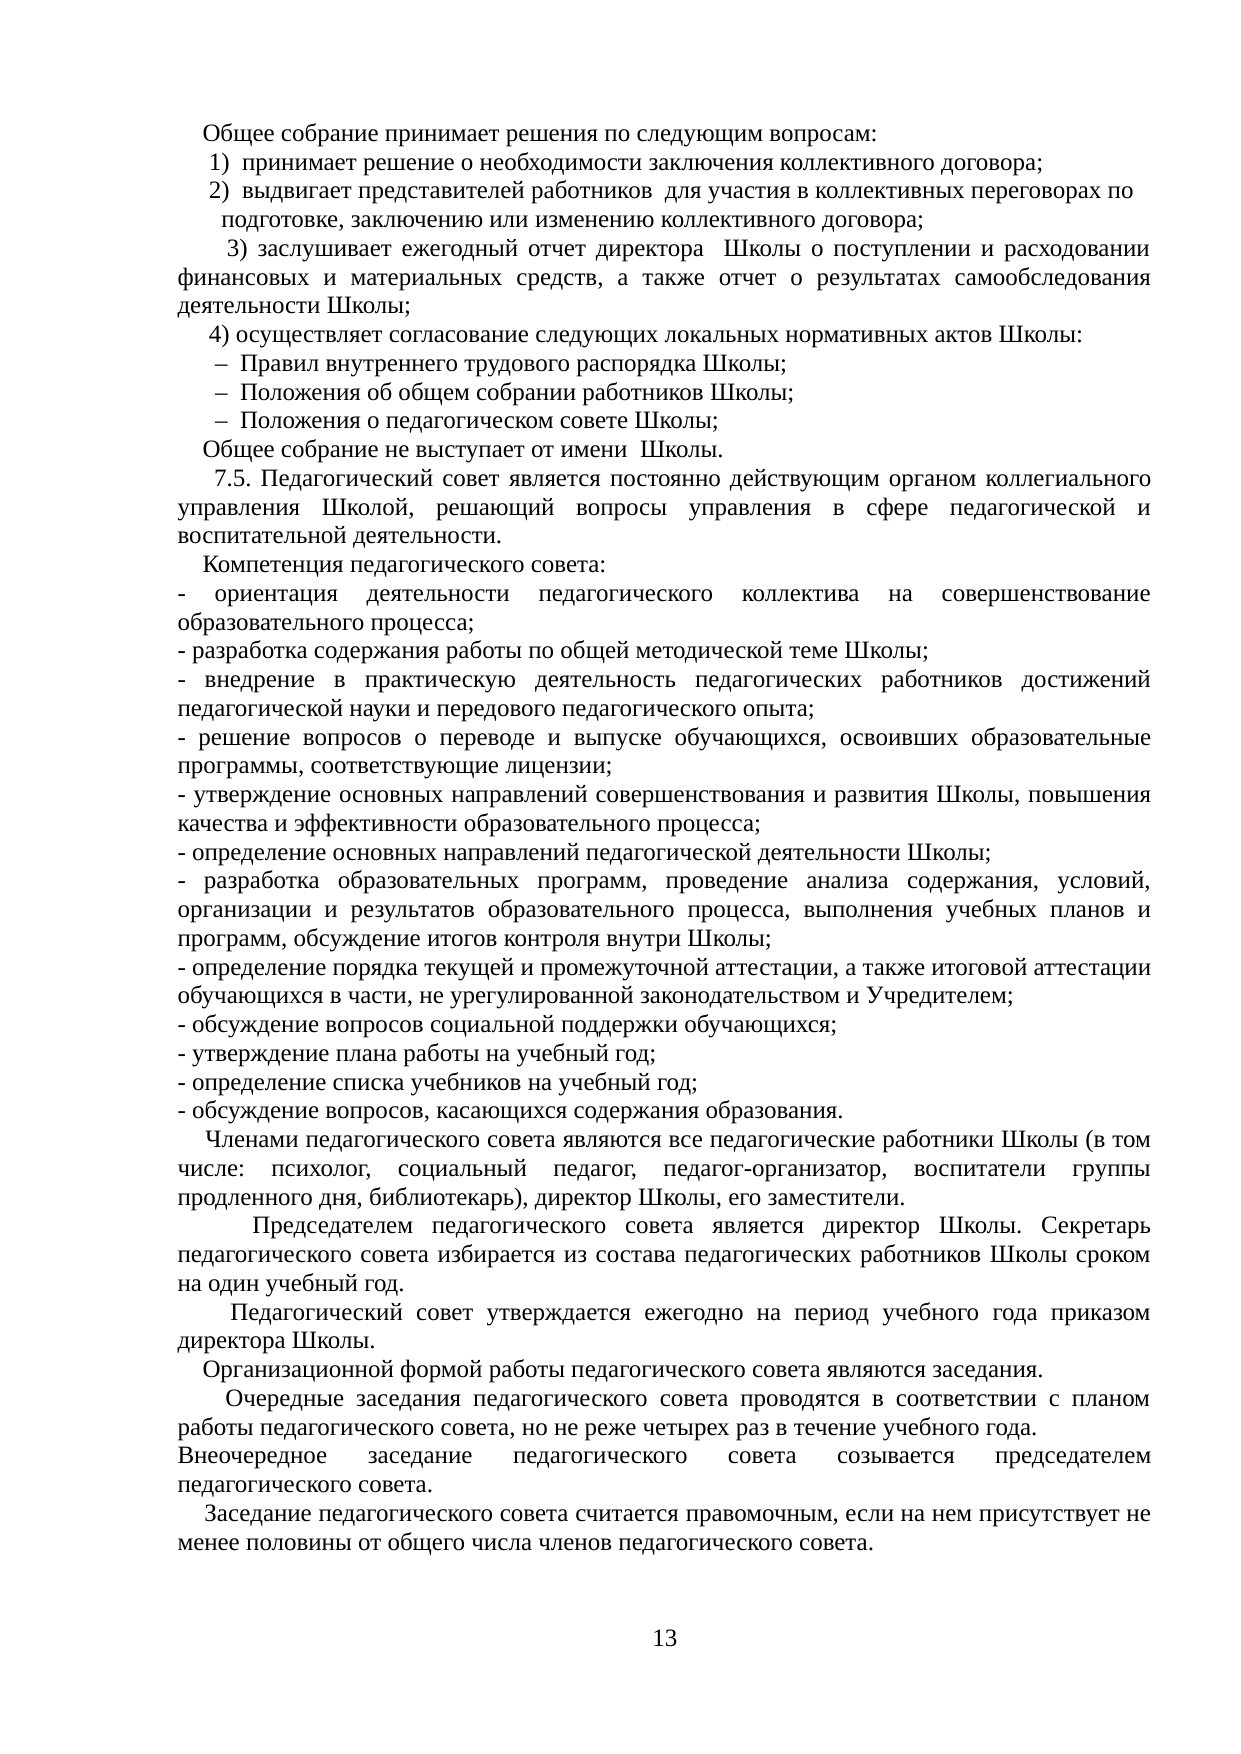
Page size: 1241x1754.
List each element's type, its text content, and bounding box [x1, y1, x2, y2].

text - разработка образовательных программ, проведение анализа содержания, условий, организации и результатов образовательного процесса, выполнения учебных планов и программ, обсуждение итогов контроля внутри Школы; [177, 866, 1152, 952]
text Общее собрание принимает решения по следующим вопросам: [177, 118, 1152, 147]
text - решение вопросов о переводе и выпуске обучающихся, освоивших образовательные программы, соответствующие лицензии; [177, 722, 1152, 779]
text 4) осуществляет согласование следующих локальных нормативных актов Школы: [177, 319, 1152, 348]
text Председателем педагогического совета является директор Школы. Секретарь педагогического совета избирается из состава педагогических работников Школы сроком на один учебный год. [177, 1211, 1152, 1297]
text Компетенция педагогического совета: [177, 549, 1152, 578]
text 7.5. Педагогический совет является постоянно действующим органом коллегиального управления Школой, решающий вопросы управления в сфере педагогической и воспитательной деятельности. [177, 463, 1152, 549]
text - определение списка учебников на учебный год; [177, 1067, 1152, 1096]
text Очередные заседания педагогического совета проводятся в соответствии с планом работы педагогического совета, но не реже четырех раз в течение учебного года. [177, 1383, 1152, 1441]
text - определение порядка текущей и промежуточной аттестации, а также итоговой аттестации обучающихся в части, не урегулированной законодательством и Учредителем; [177, 952, 1152, 1009]
text - разработка содержания работы по общей методической теме Школы; [177, 636, 1152, 664]
text - ориентация деятельности педагогического коллектива на совершенствование образовательного процесса; [177, 578, 1152, 636]
text Педагогический совет утверждается ежегодно на период учебного года приказом директора Школы. [177, 1297, 1152, 1354]
text подготовке, заключению или изменению коллективного договора; [177, 204, 1152, 233]
text - определение основных направлений педагогической деятельности Школы; [177, 837, 1152, 866]
text 1) принимает решение о необходимости заключения коллективного договора; [177, 147, 1152, 176]
text - обсуждение вопросов, касающихся содержания образования. [177, 1096, 1152, 1124]
text - обсуждение вопросов социальной поддержки обучающихся; [177, 1009, 1152, 1038]
text Членами педагогического совета являются все педагогические работники Школы (в том числе: психолог, социальный педагог, педагог-организатор, воспитатели группы продленного дня, библиотекарь), директор Школы, его заместители. [177, 1124, 1152, 1211]
text 2) выдвигает представителей работников для участия в коллективных переговорах по [177, 176, 1152, 204]
text – Положения о педагогическом совете Школы; [177, 406, 1152, 434]
text Организационной формой работы педагогического совета являются заседания. [177, 1354, 1152, 1383]
text 3) заслушивает ежегодный отчет директора Школы о поступлении и расходовании финансовых и материальных средств, а также отчет о результатах самообследования деятельности Школы; [177, 233, 1152, 319]
text - утверждение плана работы на учебный год; [177, 1038, 1152, 1067]
text Общее собрание не выступает от имени Школы. [177, 434, 1152, 463]
text – Положения об общем собрании работников Школы; [177, 377, 1152, 406]
text - утверждение основных направлений совершенствования и развития Школы, повышения качества и эффективности образовательного процесса; [177, 779, 1152, 837]
text Заседание педагогического совета считается правомочным, если на нем присутствует не менее половины от общего числа членов педагогического совета. [177, 1498, 1152, 1556]
text - внедрение в практическую деятельность педагогических работников достижений педагогической науки и передового педагогического опыта; [177, 664, 1152, 722]
text – Правил внутреннего трудового распорядка Школы; [177, 348, 1152, 377]
text Внеочередное заседание педагогического совета созывается председателем педагогического совета. [177, 1441, 1152, 1498]
